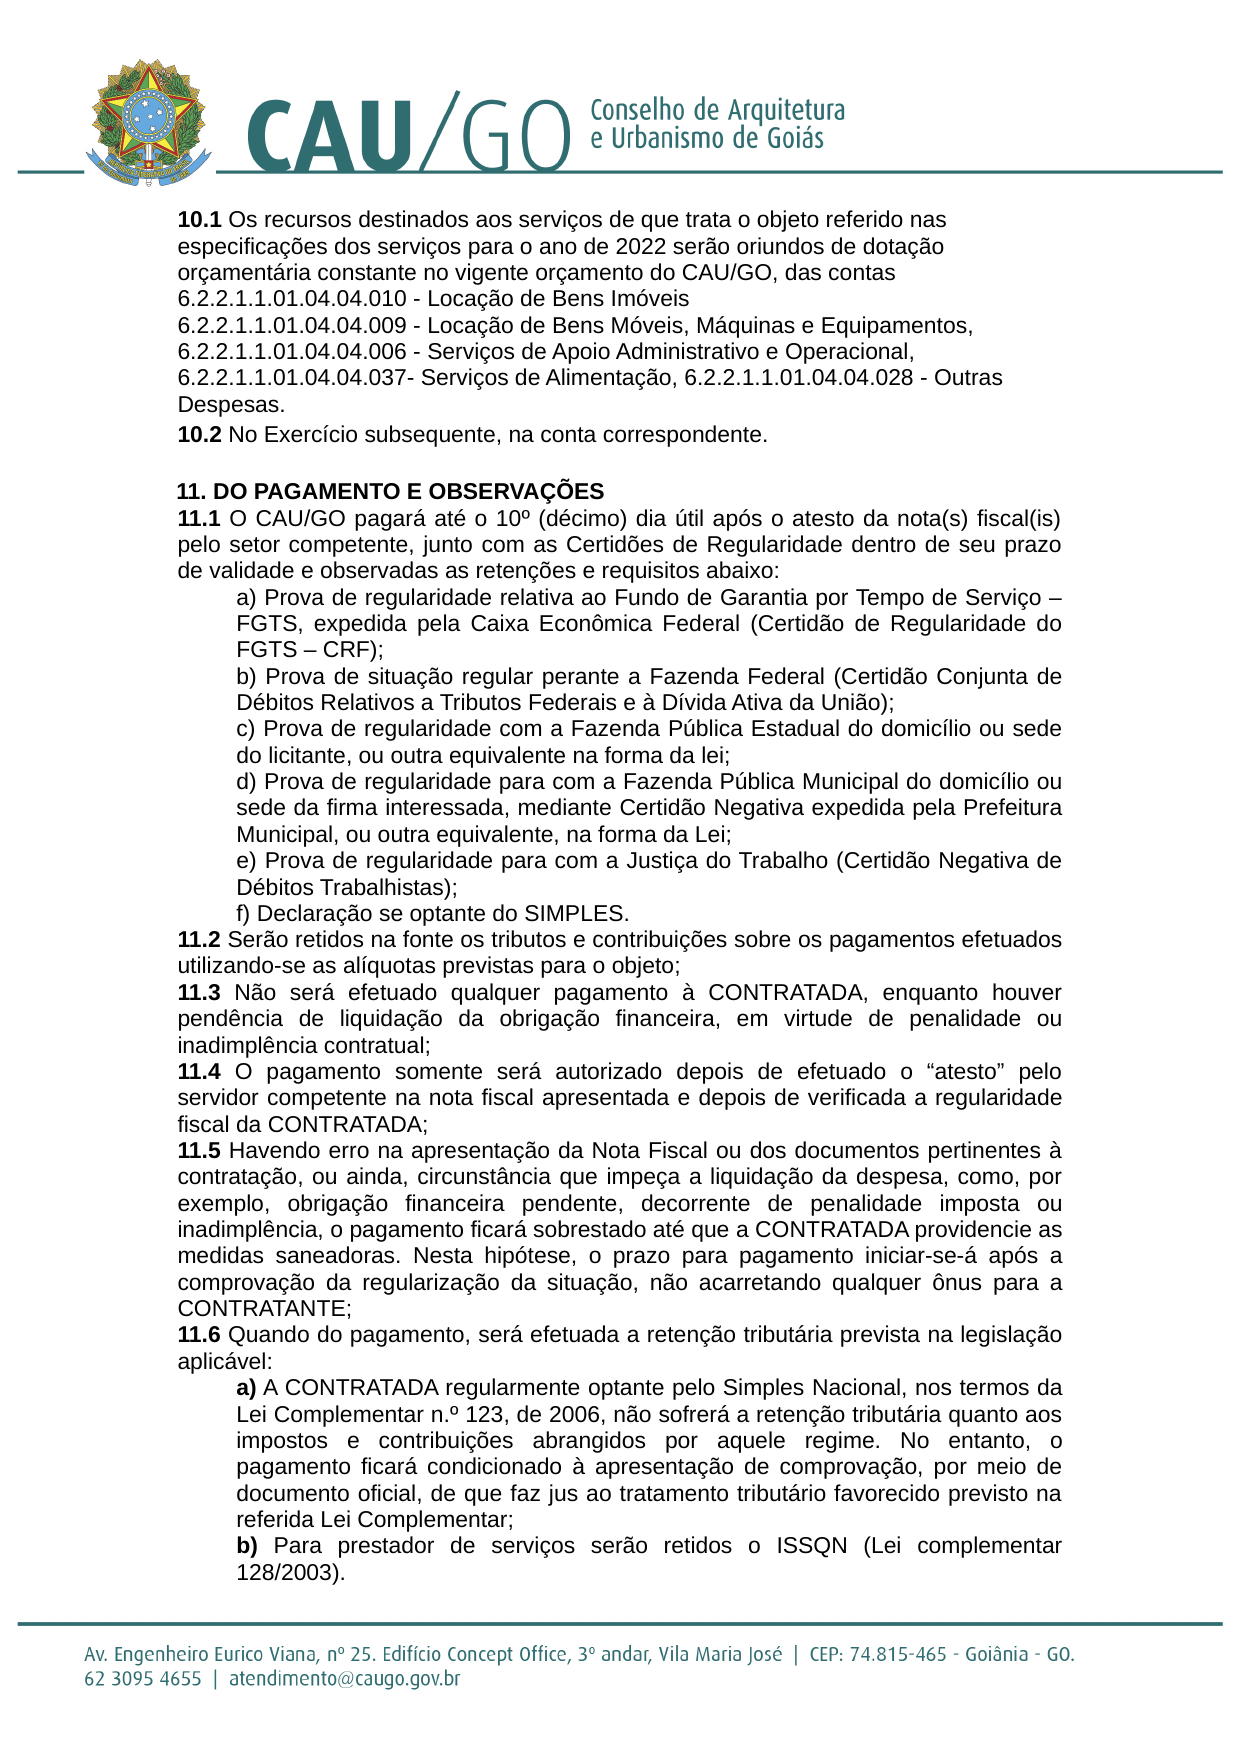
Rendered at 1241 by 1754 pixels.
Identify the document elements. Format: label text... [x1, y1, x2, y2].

text b) Para prestador de serviços serão retidos o ISSQN (Lei complementar 128/2003). [236, 1532, 1063, 1585]
text 6.2.2.1.1.01.04.04.009 - Locação de Bens Móveis, Máquinas e Equipamentos, 6.2.2.1.1.01.04.04.006 - Serviços de Apoio Administrativo e Operacional, 6.2.2.1.1.01.04.04.037- Serviços de Alimentação, 6.2.2.1.1.01.04.04.028 - Outras Despesas. [177, 312, 1063, 417]
text a) Prova de regularidade relativa ao Fundo de Garantia por Tempo de Serviço – FGTS, expedida pela Caixa Econômica Federal (Certidão de Regularidade do FGTS – CRF); [236, 583, 1063, 663]
text 10.2 No Exercício subsequente, na conta correspondente. [177, 421, 1063, 448]
text e) Prova de regularidade para com a Justiça do Trabalho (Certidão Negativa de Débitos Trabalhistas); [236, 847, 1063, 900]
text 11.3 Não será efetuado qualquer pagamento à CONTRATADA, enquanto houver pendência de liquidação da obrigação financeira, em virtude de penalidade ou inadimplência contratual; [177, 979, 1063, 1058]
text 11.4 O pagamento somente será autorizado depois de efetuado o “atesto” pelo servidor competente na nota fiscal apresentada e depois de verificada a regularidade fiscal da CONTRATADA; [177, 1058, 1063, 1137]
text d) Prova de regularidade para com a Fazenda Pública Municipal do domicílio ou sede da firma interessada, mediante Certidão Negativa expedida pela Prefeitura Municipal, ou outra equivalente, na forma da Lei; [236, 768, 1063, 847]
text 11. DO PAGAMENTO E OBSERVAÇÕES [176, 478, 1063, 504]
text b) Prova de situação regular perante a Fazenda Federal (Certidão Conjunta de Débitos Relativos a Tributos Federais e à Dívida Ativa da União); [236, 663, 1063, 715]
text 11.2 Serão retidos na fonte os tributos e contribuições sobre os pagamentos efetuados utilizando-se as alíquotas previstas para o objeto; [177, 926, 1063, 979]
text 11.5 Havendo erro na apresentação da Nota Fiscal ou dos documentos pertinentes à contratação, ou ainda, circunstância que impeça a liquidação da despesa, como, por exemplo, obrigação financeira pendente, decorrente de penalidade imposta ou inadimplência, o pagamento ficará sobrestado até que a CONTRATADA providencie as medidas saneadoras. Nesta hipótese, o prazo para pagamento iniciar-se-á após a comprovação da regularização da situação, não acarretando qualquer ônus para a CONTRATANTE; [177, 1137, 1063, 1321]
picture [0, 0, 1239, 207]
text a) A CONTRATADA regularmente optante pelo Simples Nacional, nos termos da Lei Complementar n.º 123, de 2006, não sofrerá a retenção tributária quanto aos impostos e contribuições abrangidos por aquele regime. No entanto, o pagamento ficará condicionado à apresentação de comprovação, por meio de documento oficial, de que faz jus ao tratamento tributário favorecido previsto na referida Lei Complementar; [236, 1374, 1063, 1532]
text c) Prova de regularidade com a Fazenda Pública Estadual do domicílio ou sede do licitante, ou outra equivalente na forma da lei; [236, 715, 1063, 768]
text 10.1 Os recursos destinados aos serviços de que trata o objeto referido nas especificações dos serviços para o ano de 2022 serão oriundos de dotação orçamentária constante no vigente orçamento do CAU/GO, das contas 6.2.2.1.1.01.04.04.010 - Locação de Bens Imóveis [177, 207, 1063, 312]
picture [0, 1605, 1240, 1754]
text 11.1 O CAU/GO pagará até o 10º (décimo) dia útil após o atesto da nota(s) fiscal(is) pelo setor competente, junto com as Certidões de Regularidade dentro de seu prazo de validade e observadas as retenções e requisitos abaixo: [177, 504, 1063, 583]
text f) Declaração se optante do SIMPLES. [236, 900, 1063, 926]
text 11.6 Quando do pagamento, será efetuada a retenção tributária prevista na legislação aplicável: [177, 1321, 1063, 1374]
